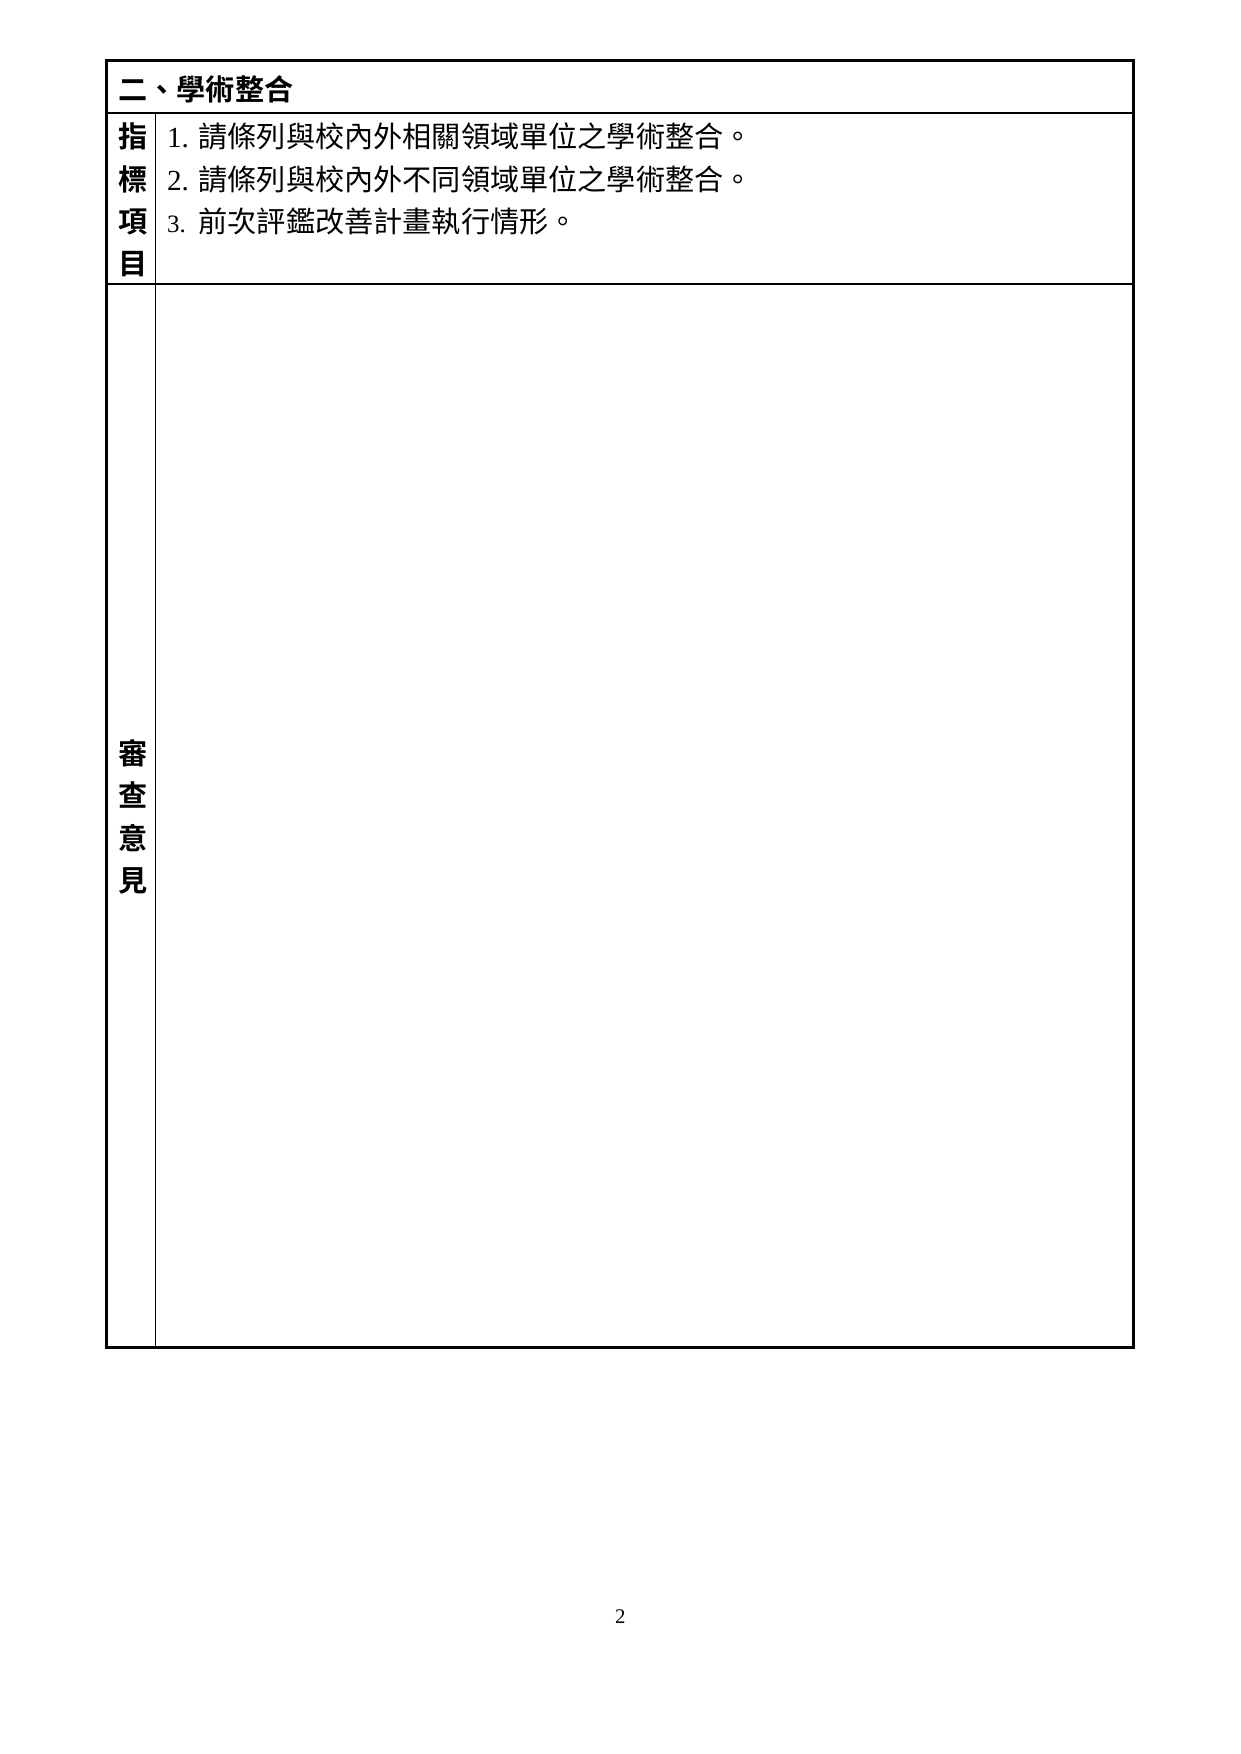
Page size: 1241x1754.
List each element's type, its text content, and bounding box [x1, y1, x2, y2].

table_cell 審查意見 [108, 285, 155, 1346]
table_header 二、學術整合 [108, 62, 1132, 112]
table_cell [156, 285, 1132, 1346]
table_cell 指標項目 [108, 114, 155, 283]
table_cell 請條列與校內外相關領域單位之學術整合。 請條列與校內外不同領域單位之學術整合。 前次評鑑改善計畫執行情形。 [156, 114, 1132, 283]
